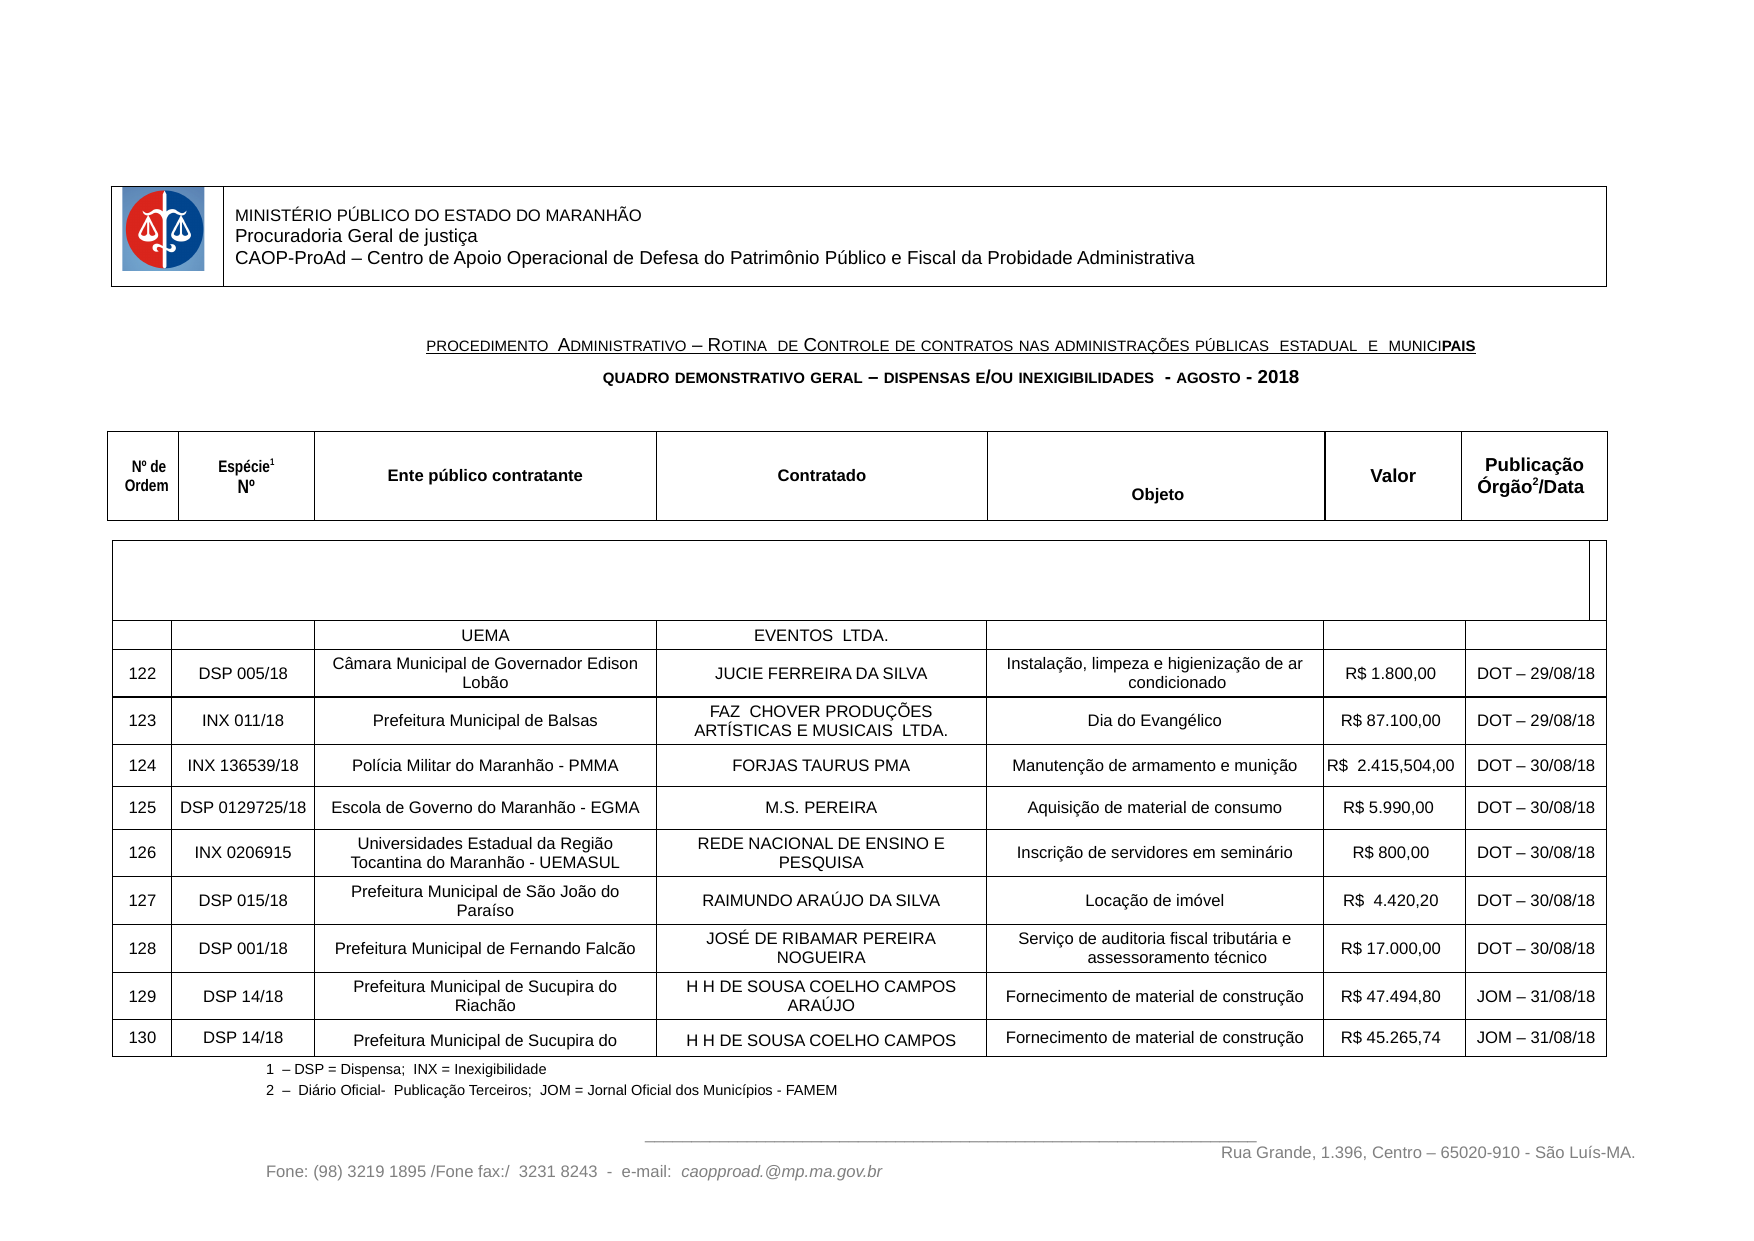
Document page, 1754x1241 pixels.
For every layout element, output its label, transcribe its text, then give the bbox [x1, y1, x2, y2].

table_cell DOT – 30/08/18 [1466, 787, 1606, 828]
table_cell [1466, 621, 1606, 649]
table_cell 126 [113, 830, 171, 876]
table_cell INX 011/18 [172, 698, 314, 744]
table_cell Fornecimento de material de construção [987, 1020, 1323, 1056]
table_cell R$ 800,00 [1324, 830, 1465, 876]
table_cell [987, 621, 1323, 649]
table_cell RAIMUNDO ARAÚJO DA SILVA [657, 877, 986, 924]
table_cell DSP 001/18 [172, 925, 314, 972]
table_cell EVENTOS LTDA. [657, 621, 986, 649]
table_cell R$ 4.420,20 [1324, 877, 1465, 924]
table_cell R$ 5.990,00 [1324, 787, 1465, 828]
table_cell [1324, 621, 1465, 649]
table_cell DSP 015/18 [172, 877, 314, 924]
table_cell Universidades Estadual da Região Tocantina do Maranhão - UEMASUL [315, 830, 656, 876]
table_cell Aquisição de material de consumo [987, 787, 1323, 828]
table_cell Instalação, limpeza e higienização de ar condicionado [987, 650, 1323, 696]
table_cell JUCIE FERREIRA DA SILVA [657, 650, 986, 696]
table_cell DOT – 30/08/18 [1466, 877, 1606, 924]
table_cell DSP 005/18 [172, 650, 314, 696]
table_header [113, 541, 1589, 620]
table_cell H H DE SOUSA COELHO CAMPOS ARAÚJO [657, 973, 986, 1019]
table_cell FAZ CHOVER PRODUÇÕES ARTÍSTICAS E MUSICAIS LTDA. [657, 698, 986, 744]
table_cell Prefeitura Municipal de Sucupira do Riachão [315, 973, 656, 1019]
table_cell 122 [113, 650, 171, 696]
table_cell 129 [113, 973, 171, 1019]
table_cell 127 [113, 877, 171, 924]
table_cell INX 0206915 [172, 830, 314, 876]
table_cell Dia do Evangélico [987, 698, 1323, 744]
table_cell FORJAS TAURUS PMA [657, 745, 986, 786]
table_cell M.S. PEREIRA [657, 787, 986, 828]
table_cell Locação de imóvel [987, 877, 1323, 924]
table_cell JOM – 31/08/18 [1466, 1020, 1606, 1056]
table_cell 124 [113, 745, 171, 786]
table_cell DOT – 29/08/18 [1466, 698, 1606, 744]
table_cell Fornecimento de material de construção [987, 973, 1323, 1019]
table_cell Escola de Governo do Maranhão - EGMA [315, 787, 656, 828]
table_cell Serviço de auditoria fiscal tributária e assessoramento técnico [987, 925, 1323, 972]
table_cell DSP 14/18 [172, 973, 314, 1019]
table_cell Polícia Militar do Maranhão - PMMA [315, 745, 656, 786]
table_cell Manutenção de armamento e munição [987, 745, 1323, 786]
table_cell [172, 621, 314, 649]
table_cell DSP 14/18 [172, 1020, 314, 1056]
table_cell R$ 2.415,504,00 [1324, 745, 1465, 786]
table_cell DOT – 30/08/18 [1466, 745, 1606, 786]
table_cell DSP 0129725/18 [172, 787, 314, 828]
table_cell JOSÉ DE RIBAMAR PEREIRA NOGUEIRA [657, 925, 986, 972]
table_cell Câmara Municipal de Governador Edison Lobão [315, 650, 656, 696]
table_header [1590, 541, 1606, 620]
table_cell R$ 17.000,00 [1324, 925, 1465, 972]
picture [122, 187, 205, 271]
table_cell Prefeitura Municipal de Balsas [315, 698, 656, 744]
table_cell Prefeitura Municipal de Sucupira do [315, 1020, 656, 1056]
table_cell - UEMA [315, 621, 656, 649]
table_cell Prefeitura Municipal de São João do Paraíso [315, 877, 656, 924]
table_cell DOT – 29/08/18 [1466, 650, 1606, 696]
table_cell 128 [113, 925, 171, 972]
table_cell JOM – 31/08/18 [1466, 973, 1606, 1019]
table_cell H H DE SOUSA COELHO CAMPOS [657, 1020, 986, 1056]
table_cell [113, 621, 171, 649]
table_cell 130 [113, 1020, 171, 1056]
table_cell DOT – 30/08/18 [1466, 925, 1606, 972]
table_cell R$ 45.265,74 [1324, 1020, 1465, 1056]
table_cell Prefeitura Municipal de Fernando Falcão [315, 925, 656, 972]
table_cell REDE NACIONAL DE ENSINO E PESQUISA [657, 830, 986, 876]
table_cell R$ 47.494,80 [1324, 973, 1465, 1019]
table_cell 123 [113, 698, 171, 744]
table_cell INX 136539/18 [172, 745, 314, 786]
table_cell DOT – 30/08/18 [1466, 830, 1606, 876]
table_cell R$ 1.800,00 [1324, 650, 1465, 696]
table_cell Inscrição de servidores em seminário [987, 830, 1323, 876]
table_cell 125 [113, 787, 171, 828]
table_cell R$ 87.100,00 [1324, 698, 1465, 744]
